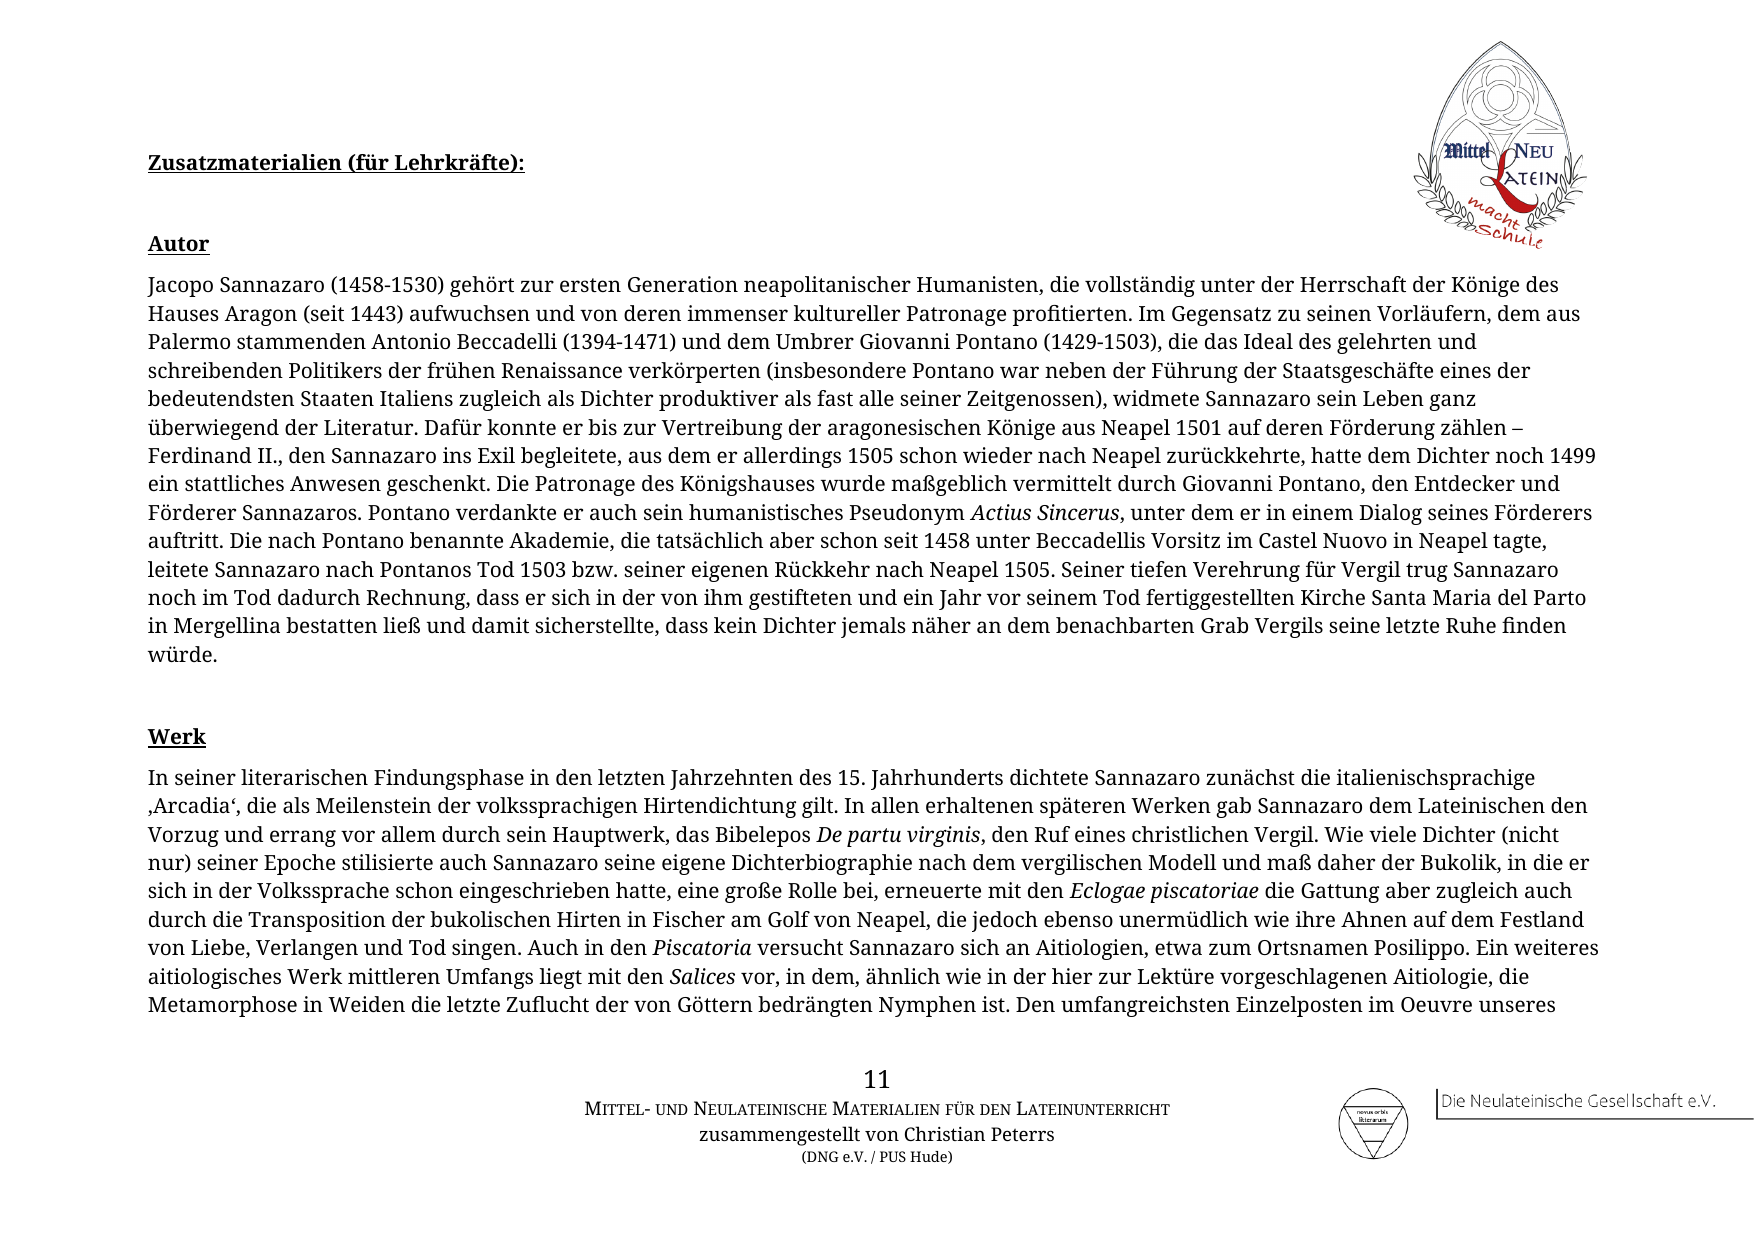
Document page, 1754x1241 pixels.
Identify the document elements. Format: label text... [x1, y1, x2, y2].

text Jacopo Sannazaro (1458-1530) gehört zur ersten Generation neapolitanischer Humanisten, die vollständig unter der Herrschaft der Könige des Hauses Aragon (seit 1443) aufwuchsen und von deren immenser kultureller Patronage profitierten. Im Gegensatz zu seinen Vorläufern, dem aus Palermo stammenden Antonio Beccadelli (1394-1471) und dem Umbrer Giovanni Pontano (1429-1503), die das Ideal des gelehrten und schreibenden Politikers der frühen Renaissance verkörperten (insbesondere Pontano war neben der Führung der Staatsgeschäfte eines der bedeutendsten Staaten Italiens zugleich als Dichter produktiver als fast alle seiner Zeitgenossen), widmete Sannazaro sein Leben ganz überwiegend der Literatur. Dafür konnte er bis zur Vertreibung der aragonesischen Könige aus Neapel 1501 auf deren Förderung zählen – Ferdinand II., den Sannazaro ins Exil begleitete, aus dem er allerdings 1505 schon wieder nach Neapel zurückkehrte, hatte dem Dichter noch 1499 ein stattliches Anwesen geschenkt. Die Patronage des Königshauses wurde maßgeblich vermittelt durch Giovanni Pontano, den Entdecker und Förderer Sannazaros. Pontano verdankte er auch sein humanistisches Pseudonym Actius Sincerus, unter dem er in einem Dialog seines Förderers auftritt. Die nach Pontano benannte Akademie, die tatsächlich aber schon seit 1458 unter Beccadellis Vorsitz im Castel Nuovo in Neapel tagte, leitete Sannazaro nach Pontanos Tod 1503 bzw. seiner eigenen Rückkehr nach Neapel 1505. Seiner tiefen Verehrung für Vergil trug Sannazaro noch im Tod dadurch Rechnung, dass er sich in der von ihm gestifteten und ein Jahr vor seinem Tod fertiggestellten Kirche Santa Maria del Parto in Mergellina bestatten ließ und damit sicherstellte, dass kein Dichter jemals näher an dem benachbarten Grab Vergils seine letzte Ruhe finden würde. [148, 270, 1606, 668]
text In seiner literarischen Findungsphase in den letzten Jahrzehnten des 15. Jahrhunderts dichtete Sannazaro zunächst die italienischsprachige ‚Arcadia‘, die als Meilenstein der volkssprachigen Hirtendichtung gilt. In allen erhaltenen späteren Werken gab Sannazaro dem Lateinischen den Vorzug und errang vor allem durch sein Hauptwerk, das Bibelepos De partu virginis, den Ruf eines christlichen Vergil. Wie viele Dichter (nicht nur) seiner Epoche stilisierte auch Sannazaro seine eigene Dichterbiographie nach dem vergilischen Modell und maß daher der Bukolik, in die er sich in der Volkssprache schon eingeschrieben hatte, eine große Rolle bei, erneuerte mit den Eclogae piscatoriae die Gattung aber zugleich auch durch die Transposition der bukolischen Hirten in Fischer am Golf von Neapel, die jedoch ebenso unermüdlich wie ihre Ahnen auf dem Festland von Liebe, Verlangen und Tod singen. Auch in den Piscatoria versucht Sannazaro sich an Aitiologien, etwa zum Ortsnamen Posilippo. Ein weiteres aitiologisches Werk mittleren Umfangs liegt mit den Salices vor, in dem, ähnlich wie in der hier zur Lektüre vorgeschlagenen Aitiologie, die Metamorphose in Weiden die letzte Zuflucht der von Göttern bedrängten Nymphen ist. Den umfangreichsten Einzelposten im Oeuvre unseres [148, 763, 1606, 1019]
text Zusatzmaterialien (für Lehrkräfte): [148, 148, 1606, 176]
text Werk [148, 722, 1606, 750]
text Autor [148, 229, 1606, 258]
